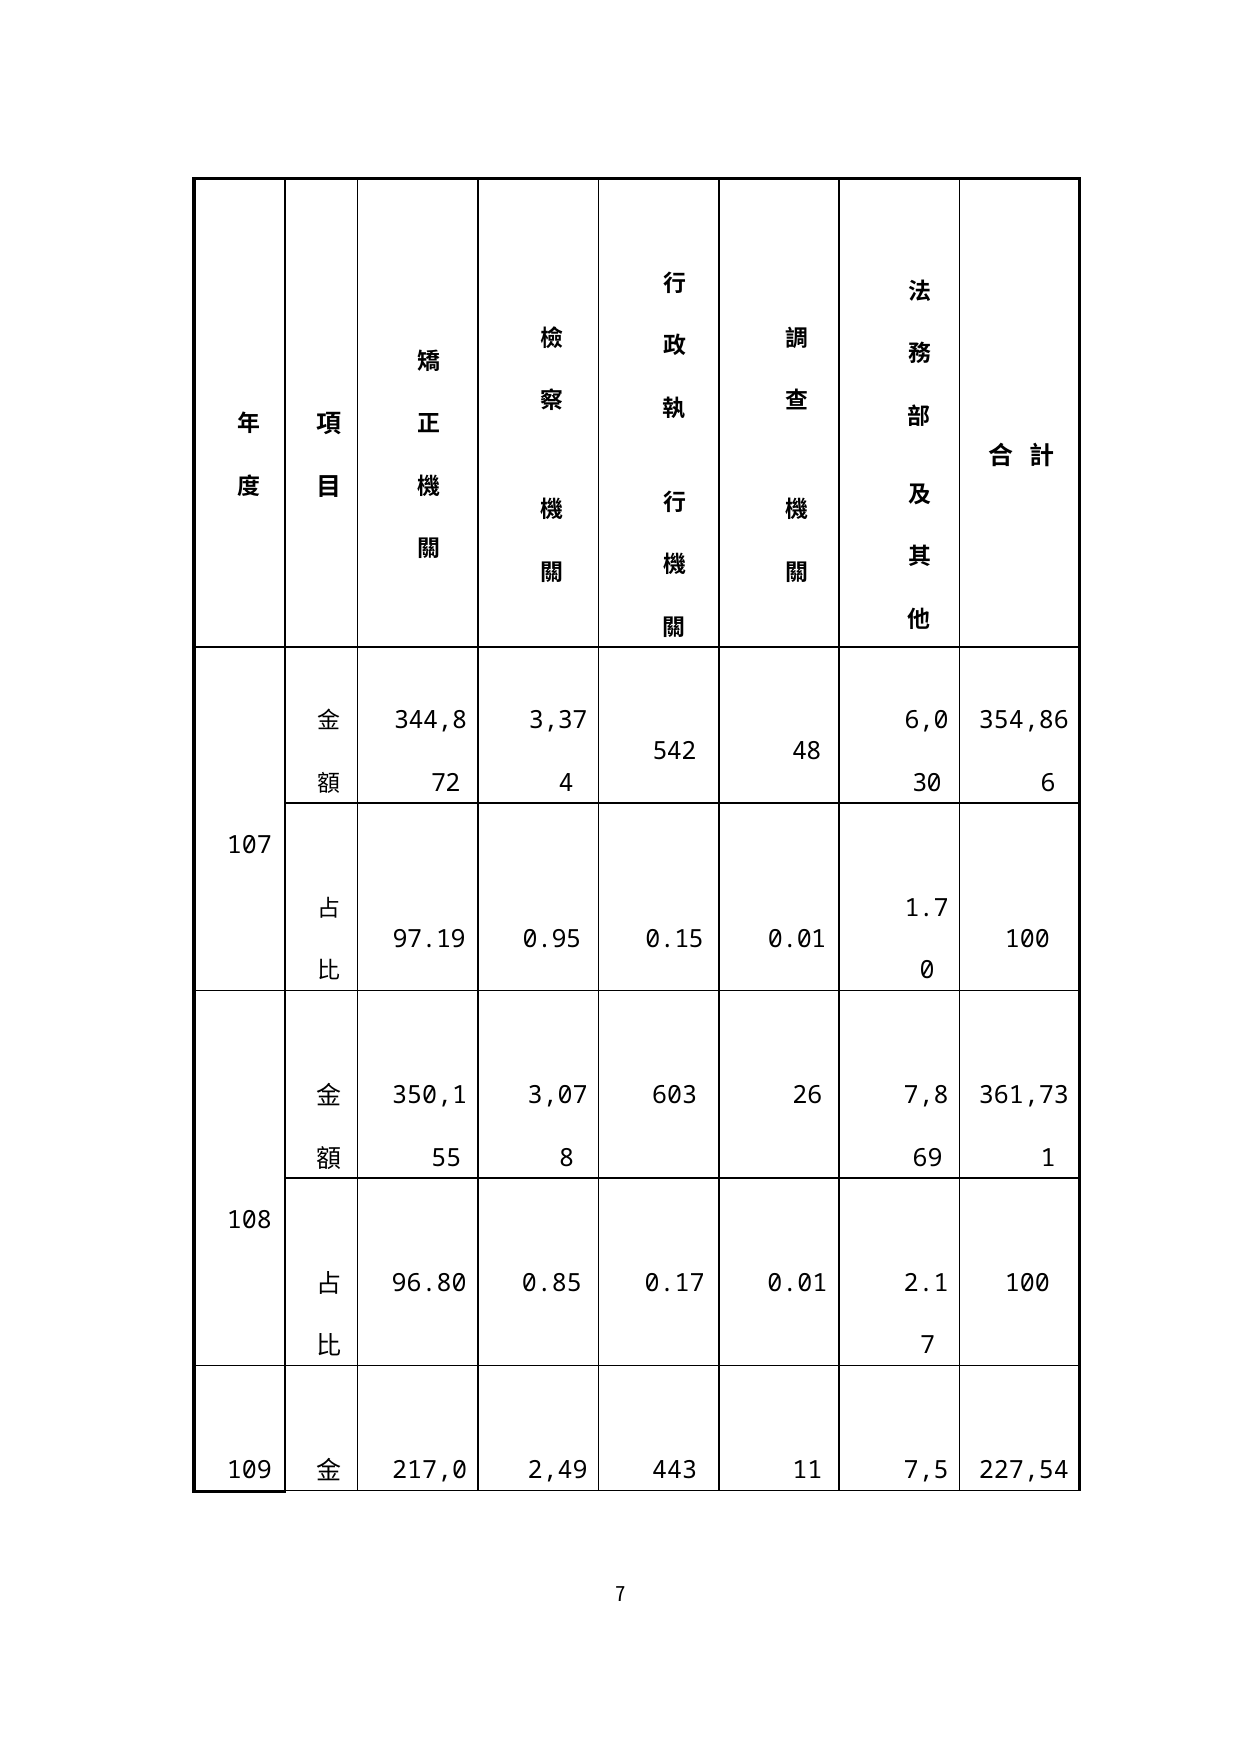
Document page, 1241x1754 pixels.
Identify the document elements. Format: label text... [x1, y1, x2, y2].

table_cell 0.01 [720, 804, 838, 990]
table_cell 2,49 [479, 1366, 598, 1490]
table_cell 金額 [286, 648, 357, 802]
table_cell 108 [196, 991, 284, 1365]
table_cell 443 [599, 1366, 718, 1490]
table_cell 26 [720, 991, 838, 1177]
table_cell 0.85 [479, 1179, 598, 1365]
table_header 項目 [286, 180, 357, 646]
table_cell 100 [960, 804, 1078, 990]
table_cell 354,866 [960, 648, 1078, 802]
table_cell 97.19 [358, 804, 477, 990]
table_cell 0.95 [479, 804, 598, 990]
table_cell 1.70 [840, 804, 959, 990]
table_cell 3,374 [479, 648, 598, 802]
table_cell 361,731 [960, 991, 1078, 1177]
table_header 法務部 及其他 [840, 180, 959, 646]
table_cell 3,078 [479, 991, 598, 1177]
table_cell 7,869 [840, 991, 959, 1177]
table_cell 603 [599, 991, 718, 1177]
table_cell 344,872 [358, 648, 477, 802]
table_cell 350,155 [358, 991, 477, 1177]
table_cell 占比 [286, 1179, 357, 1365]
table_cell 109年 1-8月 [196, 1366, 284, 1490]
table_cell 227,54 [960, 1366, 1078, 1490]
table_header 合計 [960, 180, 1078, 646]
table_cell 107 [196, 648, 284, 990]
table_cell 542 [599, 648, 718, 802]
table_cell 217,0 [358, 1366, 477, 1490]
table_cell 6,030 [840, 648, 959, 802]
table_cell 11 [720, 1366, 838, 1490]
table_cell 100 [960, 1179, 1078, 1365]
table_cell 48 [720, 648, 838, 802]
table_header 調查 機關 [720, 180, 838, 646]
table_cell 0.17 [599, 1179, 718, 1365]
table_cell 金額 [286, 1366, 357, 1490]
table_header 行政執 行機關 [599, 180, 718, 646]
table_header 年度 [196, 180, 284, 646]
table_cell 占比 [286, 804, 357, 990]
table_header 矯正機關 [358, 180, 477, 646]
table_cell 7,5 [840, 1366, 959, 1490]
table_cell 96.80 [358, 1179, 477, 1365]
table_cell 0.15 [599, 804, 718, 990]
table_cell 2.17 [840, 1179, 959, 1365]
table_cell 0.01 [720, 1179, 838, 1365]
table_header 檢察 機關 [479, 180, 598, 646]
table_cell 金額 [286, 991, 357, 1177]
